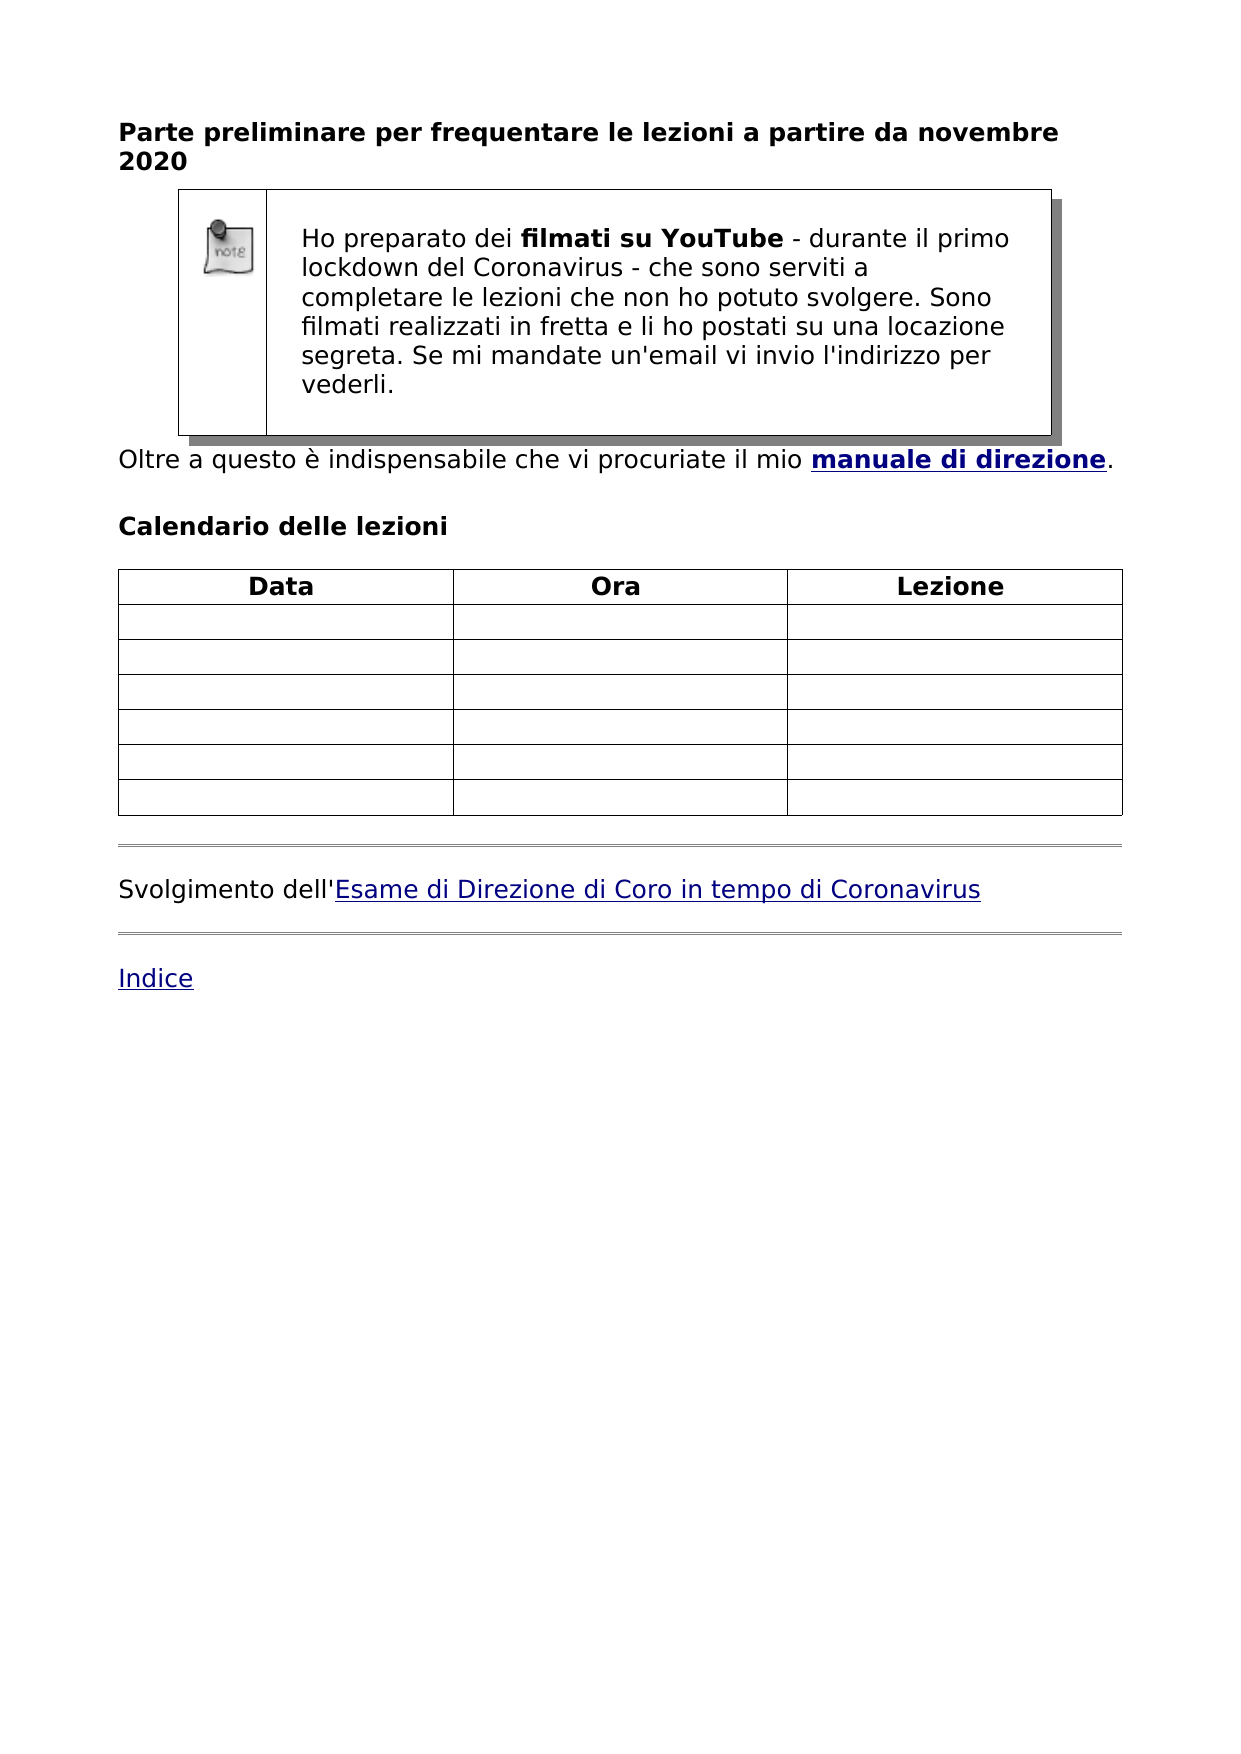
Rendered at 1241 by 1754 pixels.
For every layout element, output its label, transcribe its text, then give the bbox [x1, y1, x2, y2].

table_header Data [119, 570, 453, 604]
table_cell [454, 605, 787, 639]
table_cell [454, 745, 787, 779]
table_header Lezione [788, 570, 1122, 604]
table_cell [454, 710, 787, 744]
subtitle Parte preliminare per frequentare le lezioni a partire da novembre 2020 [118, 118, 1122, 176]
table_header [179, 190, 266, 435]
subtitle Calendario delle lezioni [118, 512, 1122, 541]
table_cell [119, 605, 453, 639]
table_cell [788, 605, 1122, 639]
table_header Ho preparato dei filmati su YouTube - durante il primo lockdown del Coronavirus - che sono serviti a completare le lezioni che non ho potuto svolgere. Sono filmati realizzati in fretta e li ho postati su una locazione segreta. Se mi mandate un'email vi invio l'indirizzo per vederli. [267, 190, 1051, 435]
text Indice [118, 964, 1122, 993]
table_cell [454, 675, 787, 709]
table_cell [454, 640, 787, 674]
text Svolgimento dell'Esame di Direzione di Coro in tempo di Coronavirus [118, 876, 1122, 905]
table_header Ora [454, 570, 787, 604]
table_cell [119, 640, 453, 674]
table_cell [788, 745, 1122, 779]
text Oltre a questo è indispensabile che vi procuriate il mio manuale di direzione. [118, 446, 1122, 475]
table_cell [454, 780, 787, 814]
table_cell [788, 675, 1122, 709]
table_cell [119, 780, 453, 814]
table_cell [788, 780, 1122, 814]
table_cell [788, 710, 1122, 744]
picture [190, 212, 266, 288]
table_cell [788, 640, 1122, 674]
table_cell [119, 675, 453, 709]
table_cell [119, 745, 453, 779]
table_cell [119, 710, 453, 744]
